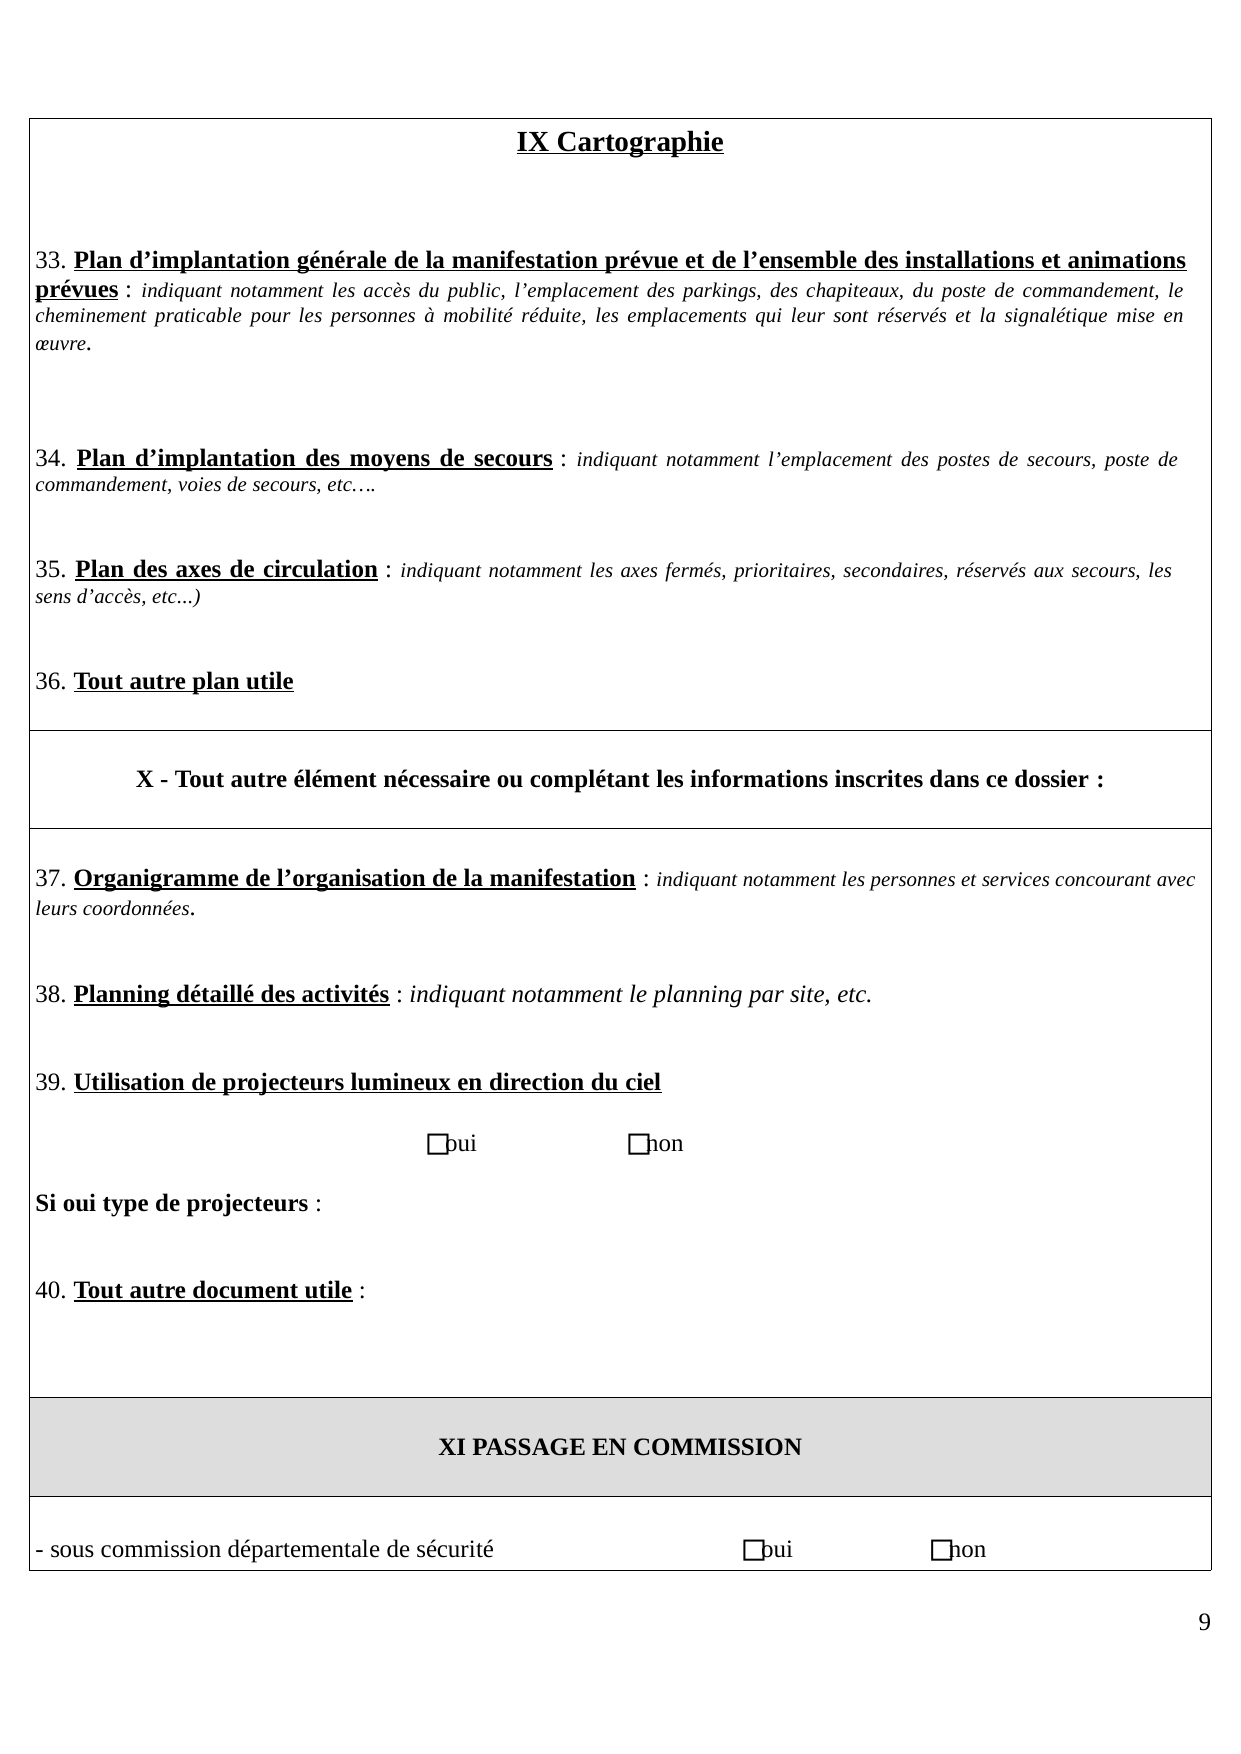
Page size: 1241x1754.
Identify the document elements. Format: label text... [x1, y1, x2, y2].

table_cell - sous commission départementale de sécurité ⃞oui ⃞non [30, 1497, 1211, 1570]
table_cell X - Tout autre élément nécessaire ou complétant les informations inscrites dans ce dossier : [30, 731, 1211, 828]
table_cell IX Cartographie 33. Plan d’implantation générale de la manifestation prévue et de l’ensemble des installations et animations prévues : indiquant notamment les accès du public, l’emplacement des parkings, des chapiteaux, du poste de commandement, le cheminement praticable pour les personnes à mobilité réduite, les emplacements qui leur sont réservés et la signalétique mise en œuvre. 34. Plan d’implantation des moyens de secours : indiquant notamment l’emplacement des postes de secours, poste de commandement, voies de secours, etc…. 35. Plan des axes de circulation : indiquant notamment les axes fermés, prioritaires, secondaires, réservés aux secours, les sens d’accès, etc...) 36. Tout autre plan utile [30, 119, 1211, 729]
table_cell 37. Organigramme de l’organisation de la manifestation : indiquant notamment les personnes et services concourant avec leurs coordonnées. 38. Planning détaillé des activités : indiquant notamment le planning par site, etc. 39. Utilisation de projecteurs lumineux en direction du ciel ⃞oui ⃞non Si oui type de projecteurs : 40. Tout autre document utile : [30, 829, 1211, 1397]
table_cell XI PASSAGE EN COMMISSION [30, 1398, 1211, 1496]
